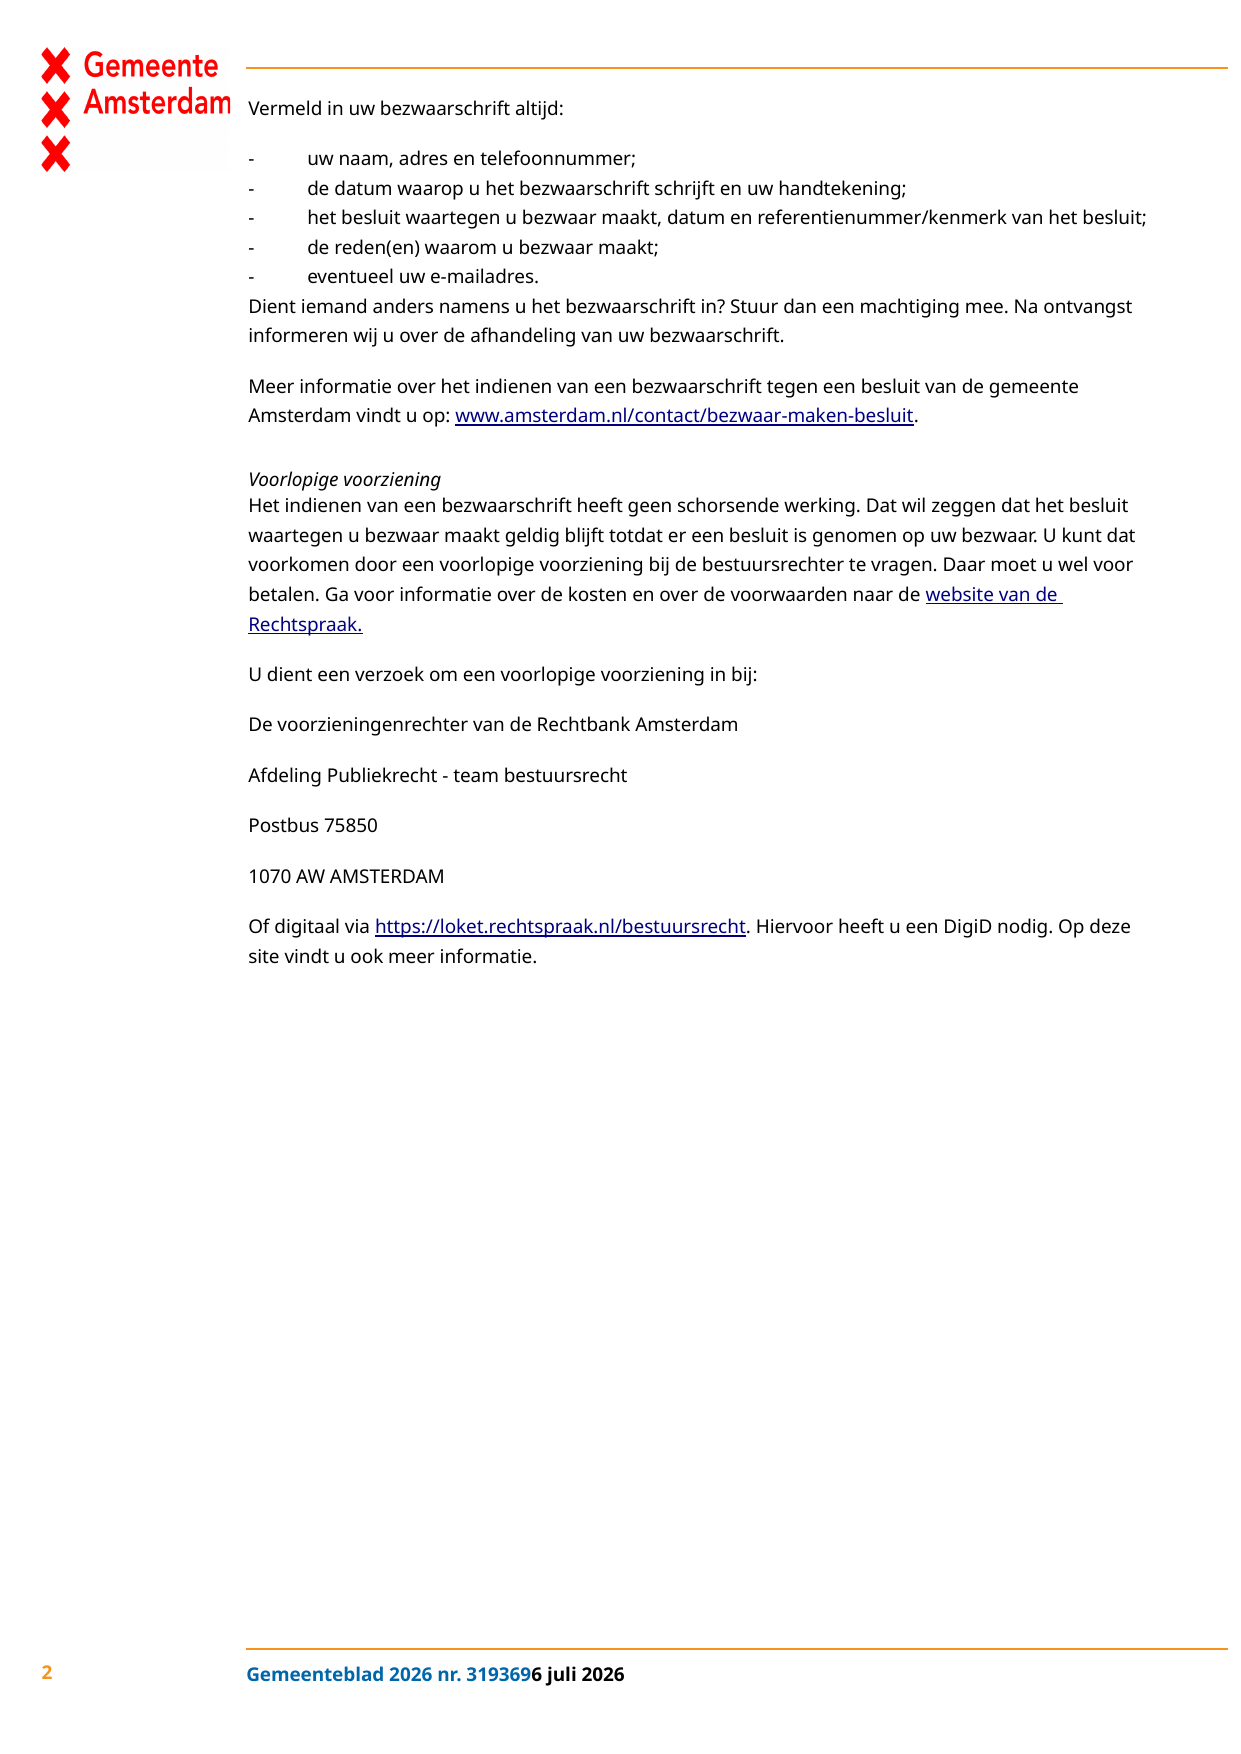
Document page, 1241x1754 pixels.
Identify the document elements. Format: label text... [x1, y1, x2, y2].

text 1070 AW AMSTERDAM [248, 863, 1152, 888]
list eventueel uw e-mailadres. [248, 263, 1152, 289]
picture [41, 47, 231, 172]
list de datum waarop u het bezwaarschrift schrijft en uw handtekening; [248, 175, 1152, 201]
text Het indienen van een bezwaarschrift heeft geen schorsende werking. Dat wil zeggen dat het besluit waartegen u bezwaar maakt geldig blijft totdat er een besluit is genomen op uw bezwaar. U kunt dat voorkomen door een voorlopige voorziening bij de bestuursrechter te vragen. Daar moet u wel voor betalen. Ga voor informatie over de kosten en over de voorwaarden naar de website van de Rechtspraak. [248, 492, 1152, 636]
text De voorzieningenrechter van de Rechtbank Amsterdam [248, 712, 1152, 737]
text U dient een verzoek om een voorlopige voorziening in bij: [248, 661, 1152, 687]
text Postbus 75850 [248, 812, 1152, 838]
text Voorlopige voorziening [248, 467, 1152, 492]
list uw naam, adres en telefoonnummer; [248, 145, 1152, 171]
text Afdeling Publiekrecht - team bestuursrecht [248, 762, 1152, 788]
text Vermeld in uw bezwaarschrift altijd: [248, 95, 1152, 121]
text Dient iemand anders namens u het bezwaarschrift in? Stuur dan een machtiging mee. Na ontvangst informeren wij u over de afhandeling van uw bezwaarschrift. [248, 293, 1152, 348]
text Meer informatie over het indienen van een bezwaarschrift tegen een besluit van de gemeente Amsterdam vindt u op: www.amsterdam.nl/contact/bezwaar-maken-besluit. [248, 373, 1152, 428]
list de reden(en) waarom u bezwaar maakt; [248, 234, 1152, 260]
list het besluit waartegen u bezwaar maakt, datum en referentienummer/kenmerk van het besluit; [248, 204, 1152, 230]
text Of digitaal via https://loket.rechtspraak.nl/bestuursrecht. Hiervoor heeft u een DigiD nodig. Op deze site vindt u ook meer informatie. [248, 913, 1152, 968]
